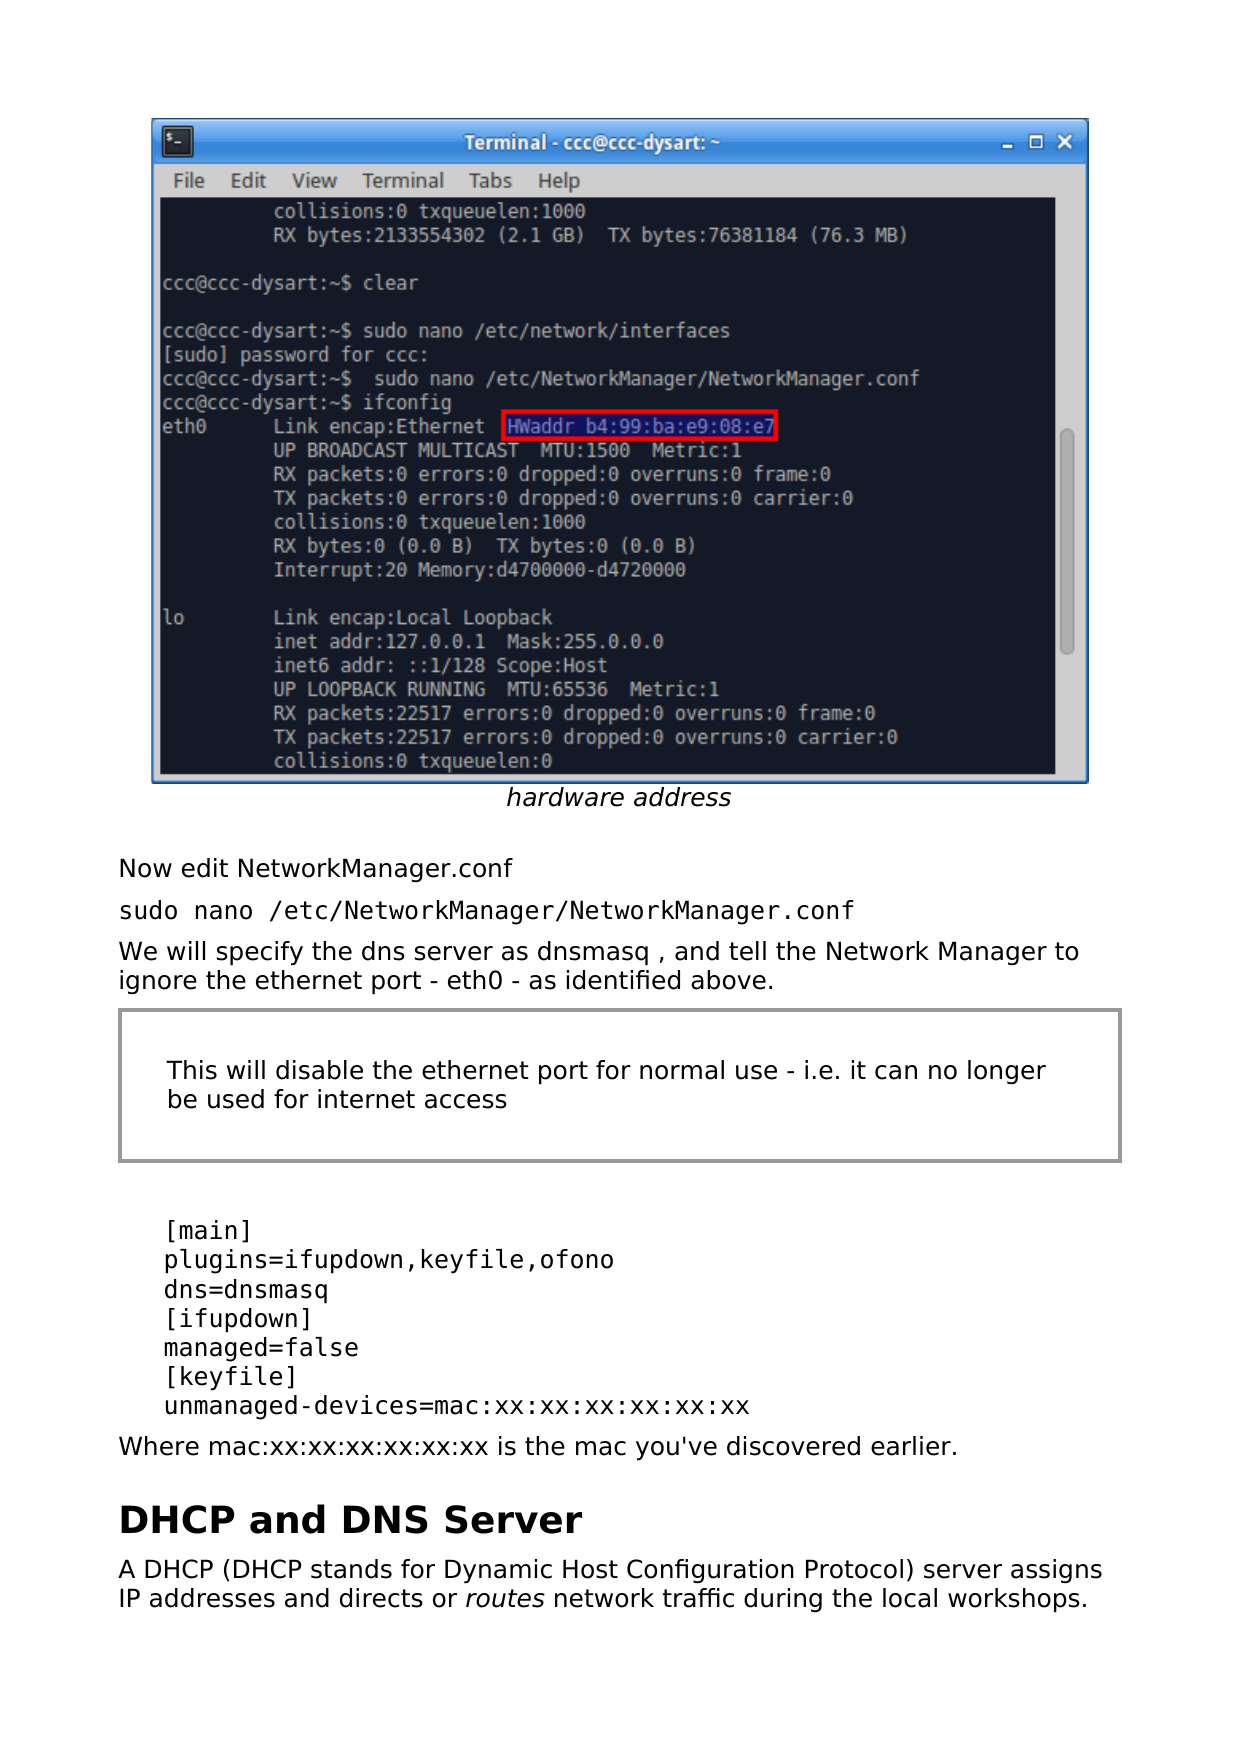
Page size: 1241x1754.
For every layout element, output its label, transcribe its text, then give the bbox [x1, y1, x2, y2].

text We will specify the dns server as dnsmasq , and tell the Network Manager to ignore the ethernet port - eth0 - as identified above. [118, 937, 1122, 995]
text sudo nano /etc/NetworkManager/NetworkManager.conf [118, 896, 1122, 925]
subtitle DHCP and DNS Server [118, 1499, 1122, 1543]
text A DHCP (DHCP stands for Dynamic Host Configuration Protocol) server assigns IP addresses and directs or routes network traffic during the local workshops. [118, 1555, 1122, 1613]
text hardware address [151, 784, 1089, 813]
text Now edit NetworkManager.conf [118, 854, 1122, 883]
text Where mac:xx:xx:xx:xx:xx:xx is the mac you've discovered earlier. [118, 1432, 1122, 1462]
picture [151, 118, 1089, 784]
table_header This will disable the ethernet port for normal use - i.e. it can no longer be used for internet access [131, 1021, 1109, 1150]
text [main] plugins=ifupdown,keyfile,ofono dns=dnsmasq [ifupdown] managed=false [keyfile] unmanaged-devices=mac:xx:xx:xx:xx:xx:xx [118, 1216, 1122, 1421]
